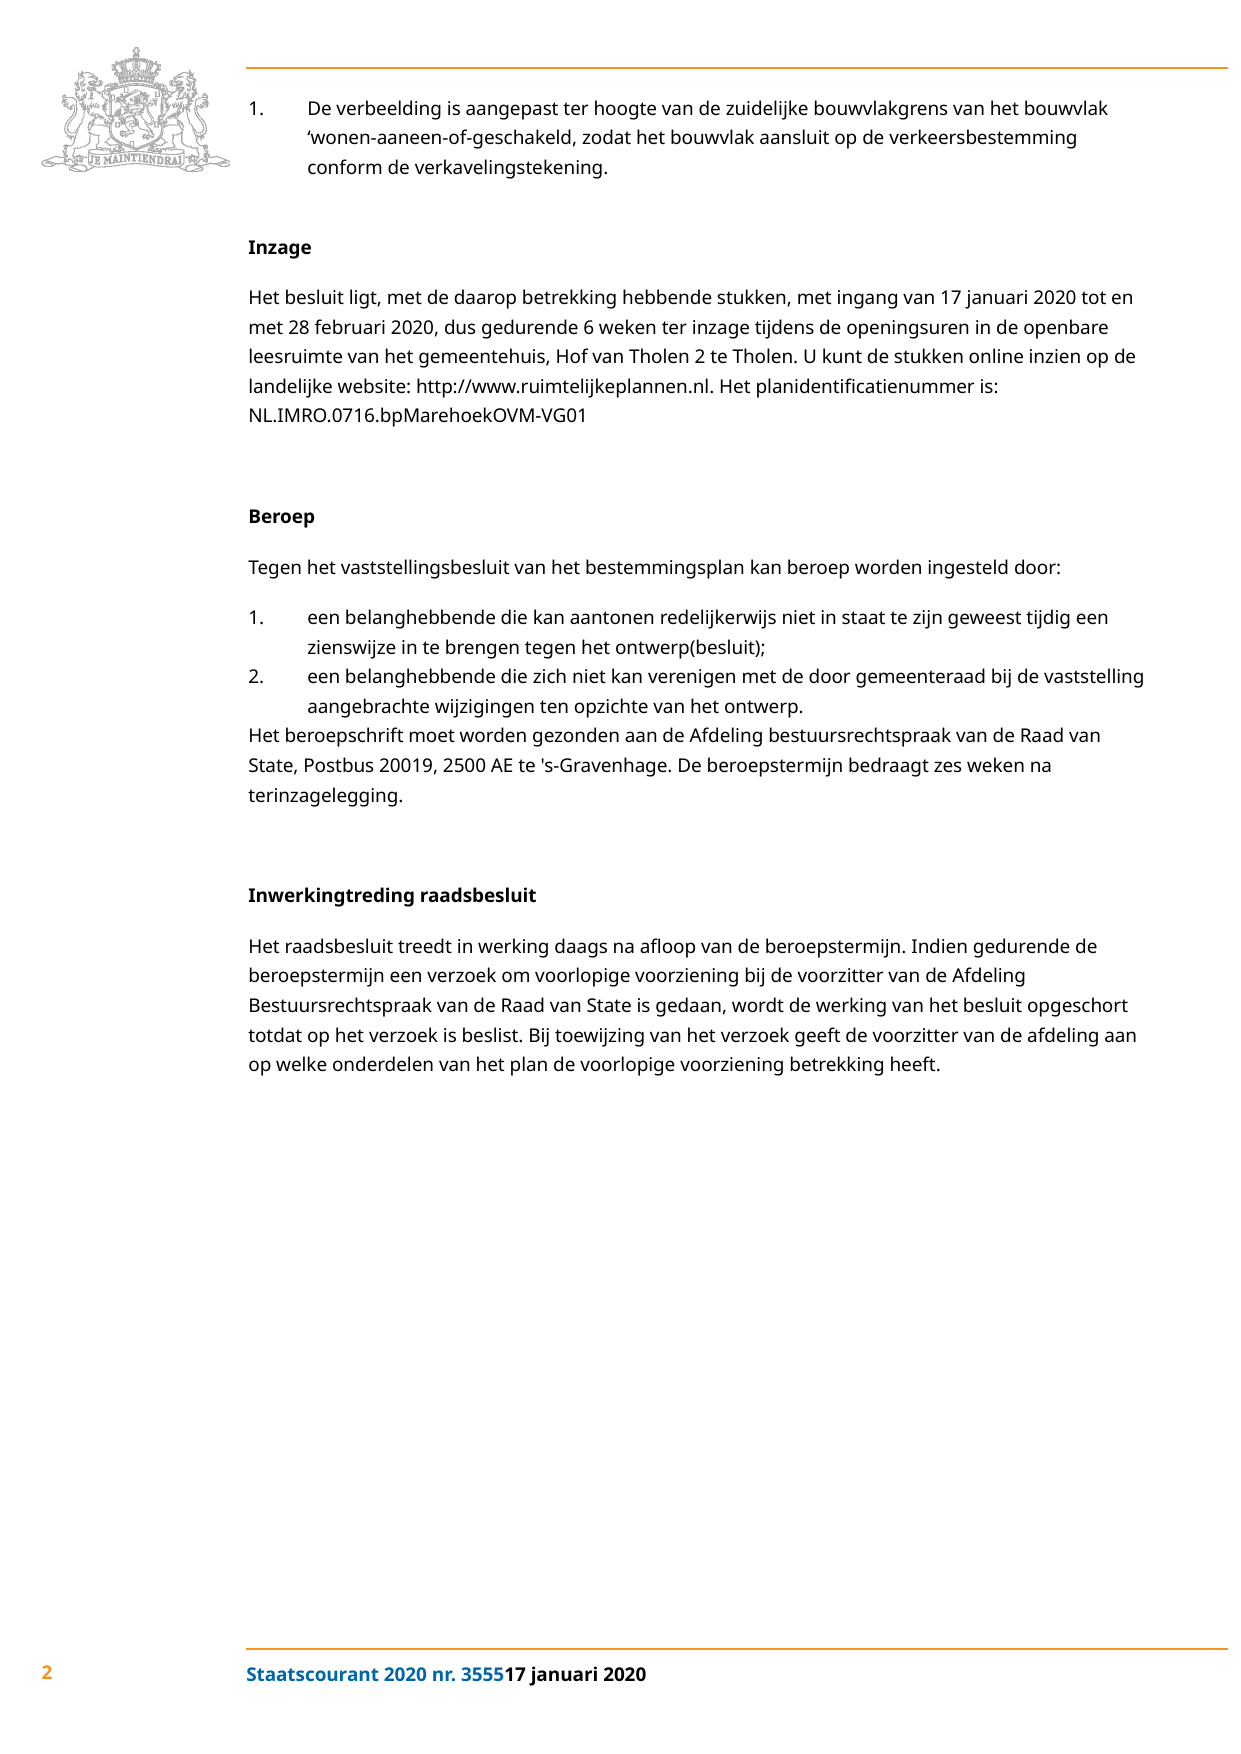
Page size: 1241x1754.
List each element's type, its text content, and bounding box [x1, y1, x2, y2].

list een belanghebbende die kan aantonen redelijkerwijs niet in staat te zijn geweest tijdig een zienswijze in te brengen tegen het ontwerp(besluit); [248, 604, 1152, 660]
text Het beroepschrift moet worden gezonden aan de Afdeling bestuursrechtspraak van de Raad van State, Postbus 20019, 2500 AE te 's-Gravenhage. De beroepstermijn bedraagt zes weken na terinzagelegging. [248, 723, 1152, 808]
text Tegen het vaststellingsbesluit van het bestemmingsplan kan beroep worden ingesteld door: [248, 554, 1152, 580]
text Inzage [248, 234, 1152, 260]
text Beroep [248, 503, 1152, 529]
picture [41, 47, 231, 172]
list een belanghebbende die zich niet kan verenigen met de door gemeenteraad bij de vaststelling aangebrachte wijzigingen ten opzichte van het ontwerp. [248, 663, 1152, 719]
text Het raadsbesluit treedt in werking daags na afloop van de beroepstermijn. Indien gedurende de beroepstermijn een verzoek om voorlopige voorziening bij de voorzitter van de Afdeling Bestuursrechtspraak van de Raad van State is gedaan, wordt de werking van het besluit opgeschort totdat op het verzoek is beslist. Bij toewijzing van het verzoek geeft de voorzitter van de afdeling aan op welke onderdelen van het plan de voorlopige voorziening betrekking heeft. [248, 933, 1152, 1077]
text Inwerkingtreding raadsbesluit [248, 883, 1152, 908]
list De verbeelding is aangepast ter hoogte van de zuidelijke bouwvlakgrens van het bouwvlak ‘wonen-aaneen-of-geschakeld, zodat het bouwvlak aansluit op de verkeersbestemming conform de verkavelingstekening. [248, 95, 1152, 180]
text Het besluit ligt, met de daarop betrekking hebbende stukken, met ingang van 17 januari 2020 tot en met 28 februari 2020, dus gedurende 6 weken ter inzage tijdens de openingsuren in de openbare leesruimte van het gemeentehuis, Hof van Tholen 2 te Tholen. U kunt de stukken online inzien op de landelijke website: http://www.ruimtelijkeplannen.nl. Het planidentificatienummer is: NL.IMRO.0716.bpMarehoekOVM-VG01 [248, 284, 1152, 428]
